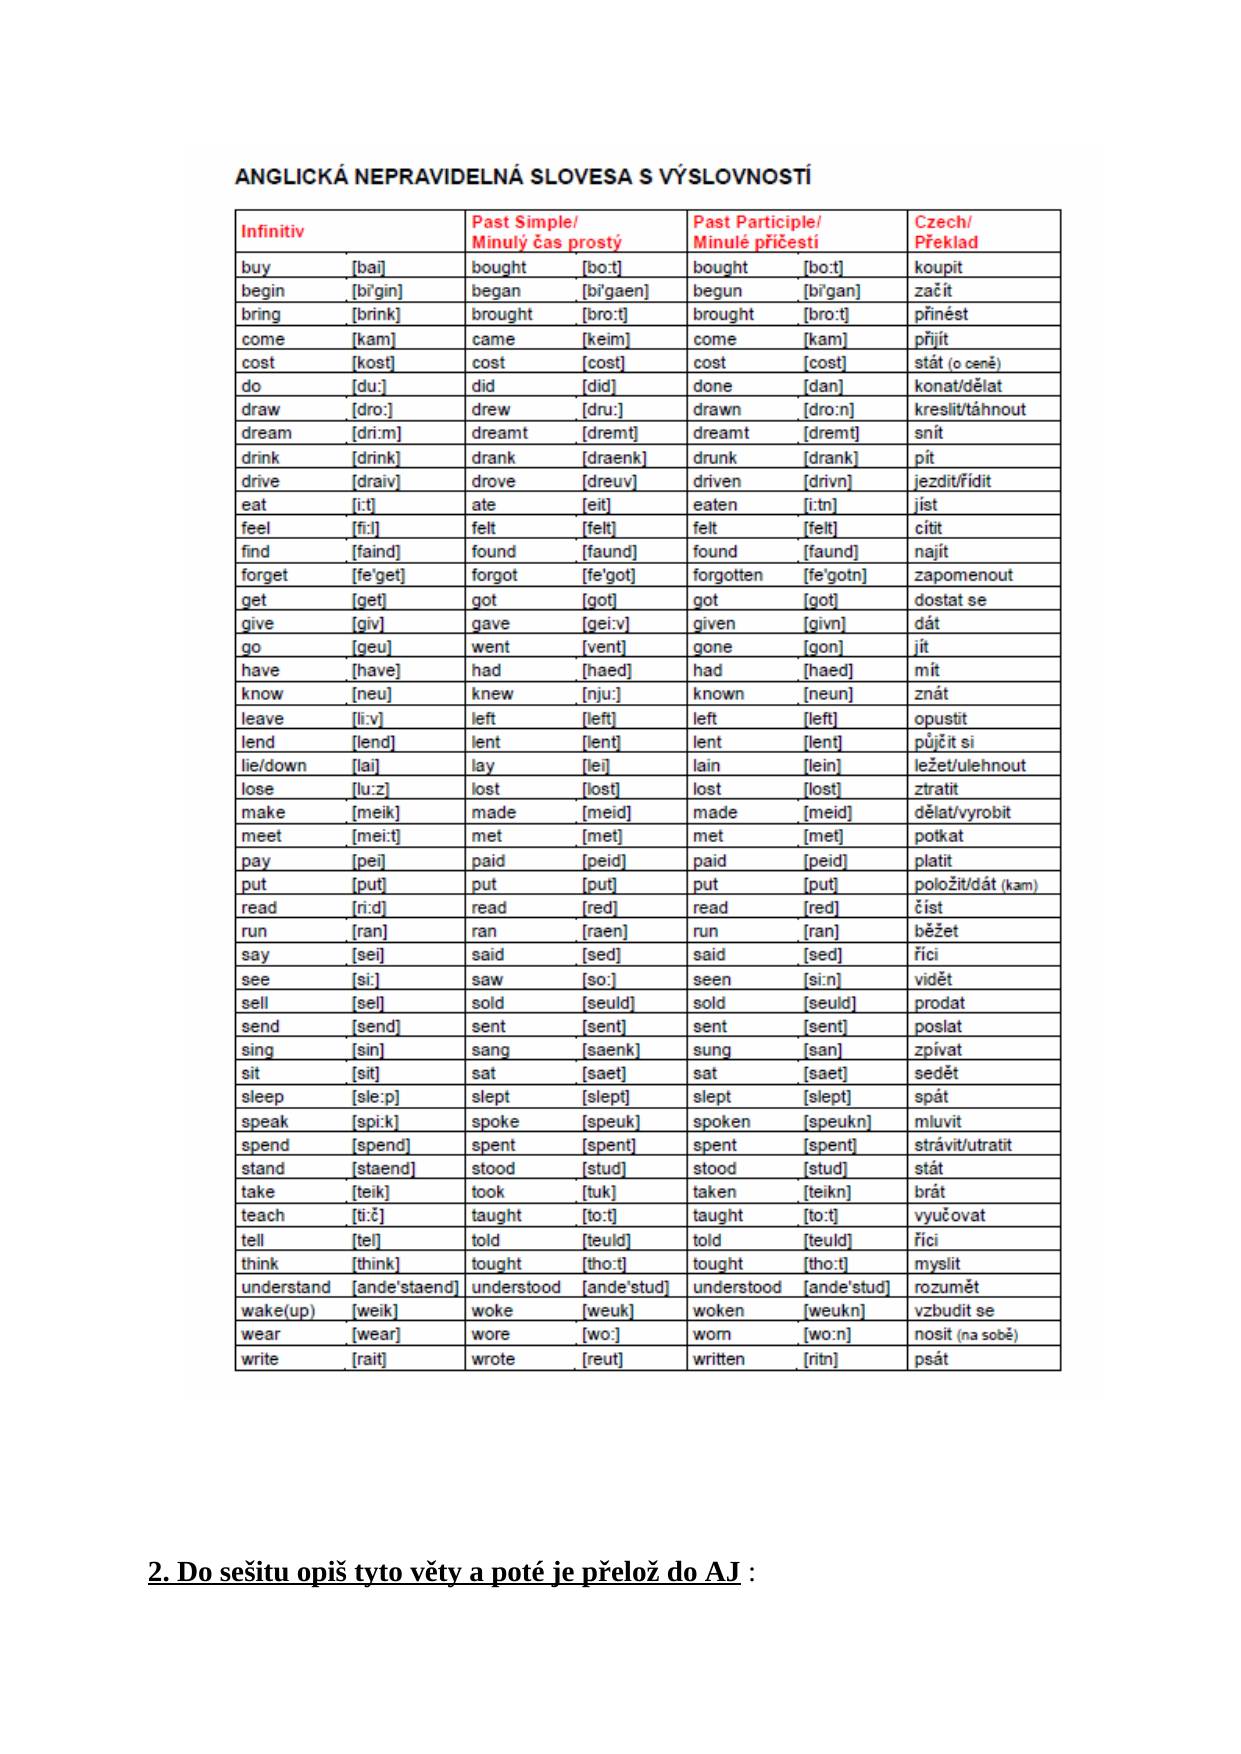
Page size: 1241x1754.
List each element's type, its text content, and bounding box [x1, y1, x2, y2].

text 2. Do sešitu opiš tyto věty a poté je přelož do AJ : [148, 1554, 1093, 1588]
